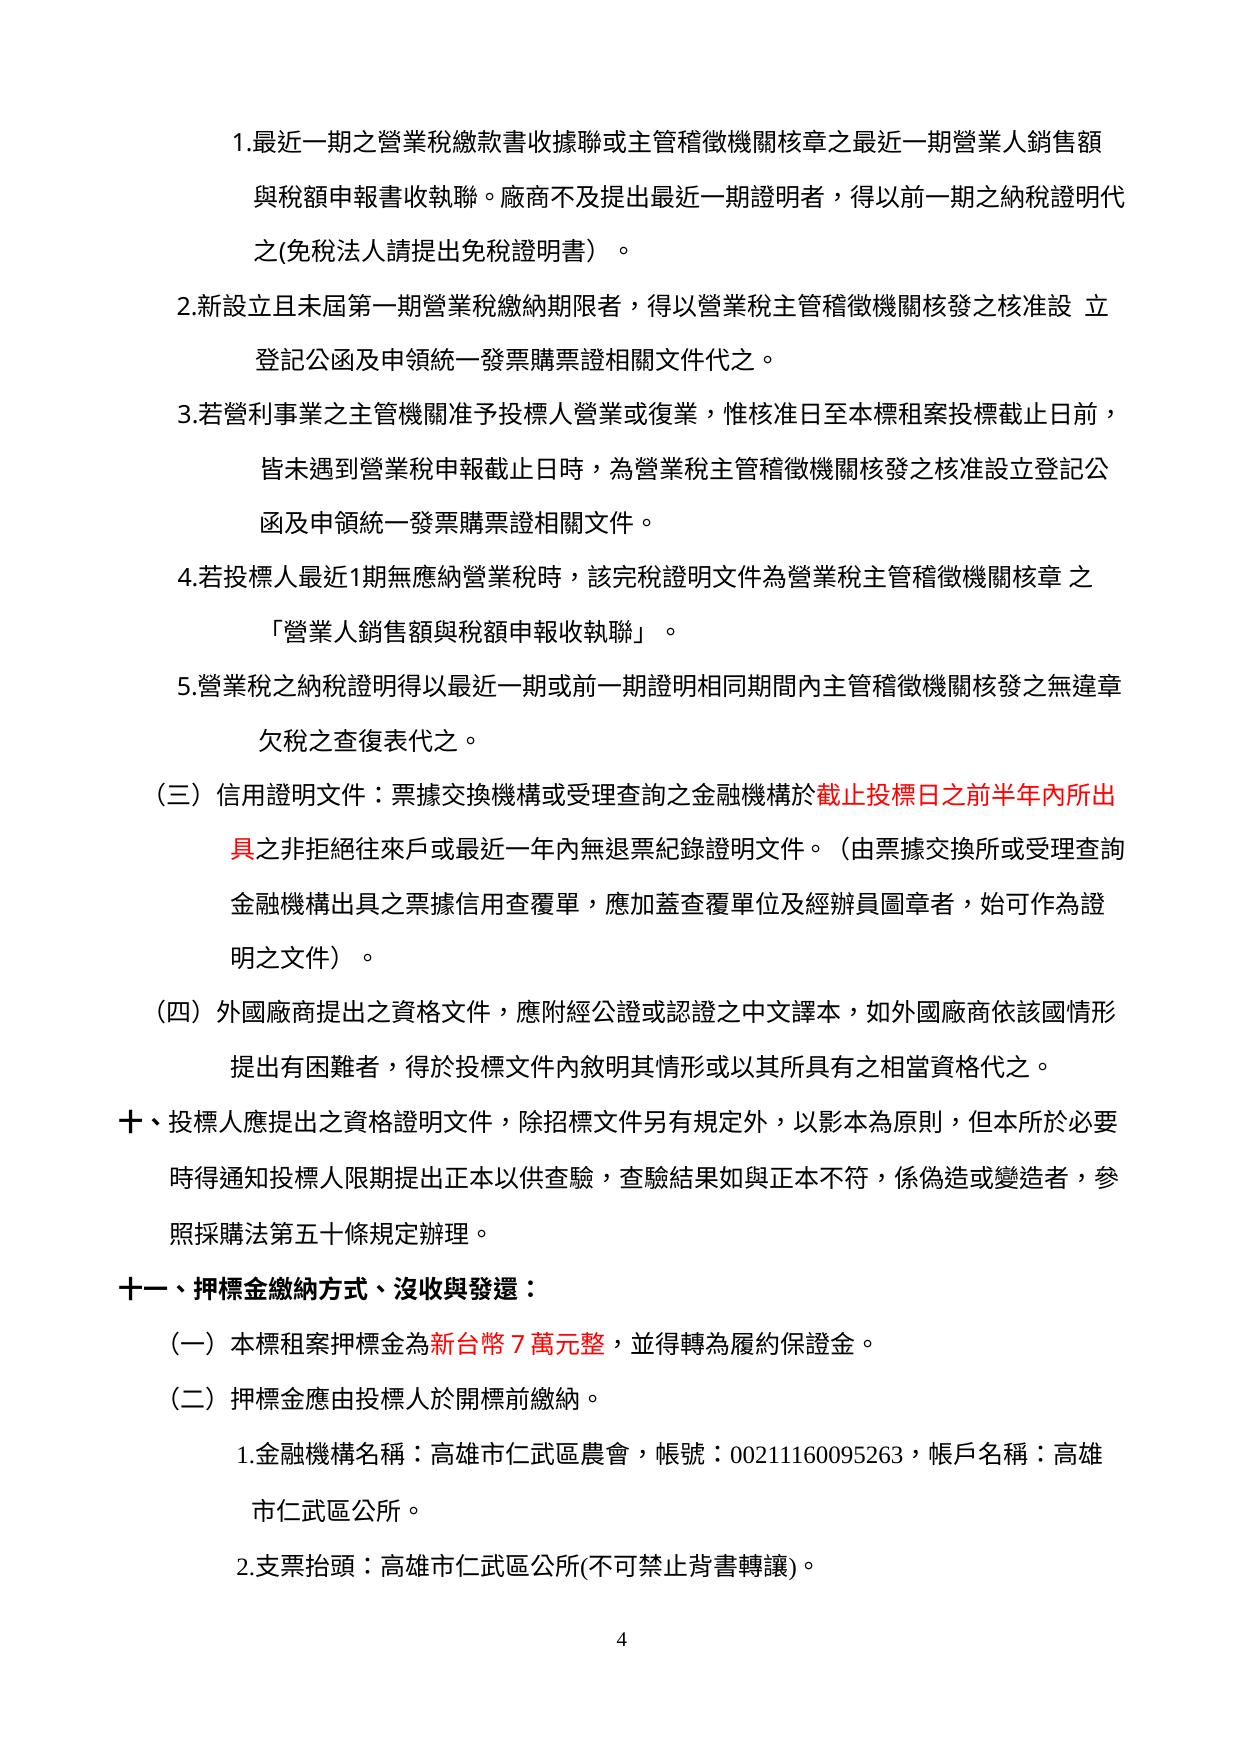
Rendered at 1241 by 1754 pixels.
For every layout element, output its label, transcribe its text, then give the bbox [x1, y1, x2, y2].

text 4.若投標人最近1期無應納營業稅時，該完稅證明文件為營業稅主管稽徵機關核章 之「營業人銷售額與稅額申報收執聯」。 [119, 558, 1125, 648]
text 十一、押標金繳納方式、沒收與發還： [118, 1270, 1125, 1306]
text 2.支票抬頭：高雄市仁武區公所(不可禁止背書轉讓)。 [231, 1546, 1125, 1583]
text （三）信用證明文件：票據交換機構或受理查詢之金融機構於截止投標日之前半年內所出具之非拒絕往來戶或最近一年內無退票紀錄證明文件。（由票據交換所或受理查詢金融機構出具之票據信用查覆單，應加蓋查覆單位及經辦員圖章者，始可作為證明之文件）。 [122, 775, 1125, 975]
text 1.金融機構名稱：高雄市仁武區農會，帳號：00211160095263，帳戶名稱：高雄市仁武區公所。 [236, 1434, 1125, 1528]
text 十、投標人應提出之資格證明文件，除招標文件另有規定外，以影本為原則，但本所於必要時得通知投標人限期提出正本以供查驗，查驗結果如與正本不符，係偽造或變造者，參照採購法第五十條規定辦理。 [118, 1102, 1125, 1252]
text （一）本標租案押標金為新台幣7萬元整，並得轉為履約保證金。 [156, 1324, 1125, 1360]
text （二）押標金應由投標人於開標前繳納。 [156, 1378, 1125, 1416]
text 2.新設立且未屆第一期營業稅繳納期限者，得以營業稅主管稽徵機關核發之核准設 立登記公函及申領統一發票購票證相關文件代之。 [118, 286, 1125, 377]
text 3.若營利事業之主管機關准予投標人營業或復業，惟核准日至本標租案投標截止日前，皆未遇到營業稅申報截止日時，為營業稅主管稽徵機關核發之核准設立登記公函及申領統一發票購票證相關文件。 [119, 395, 1125, 540]
text 5.營業稅之納稅證明得以最近一期或前一期證明相同期間內主管稽徵機關核發之無違章欠稅之查復表代之。 [118, 667, 1125, 757]
text 1.最近一期之營業稅繳款書收據聯或主管稽徵機關核章之最近一期營業人銷售額 與稅額申報書收執聯。廠商不及提出最近一期證明者，得以前一期之納稅證明代之(免稅法人請提出免稅證明書）。 [231, 123, 1125, 268]
text （四）外國廠商提出之資格文件，應附經公證或認證之中文譯本，如外國廠商依該國情形提出有困難者，得於投標文件內敘明其情形或以其所具有之相當資格代之。 [122, 993, 1125, 1083]
